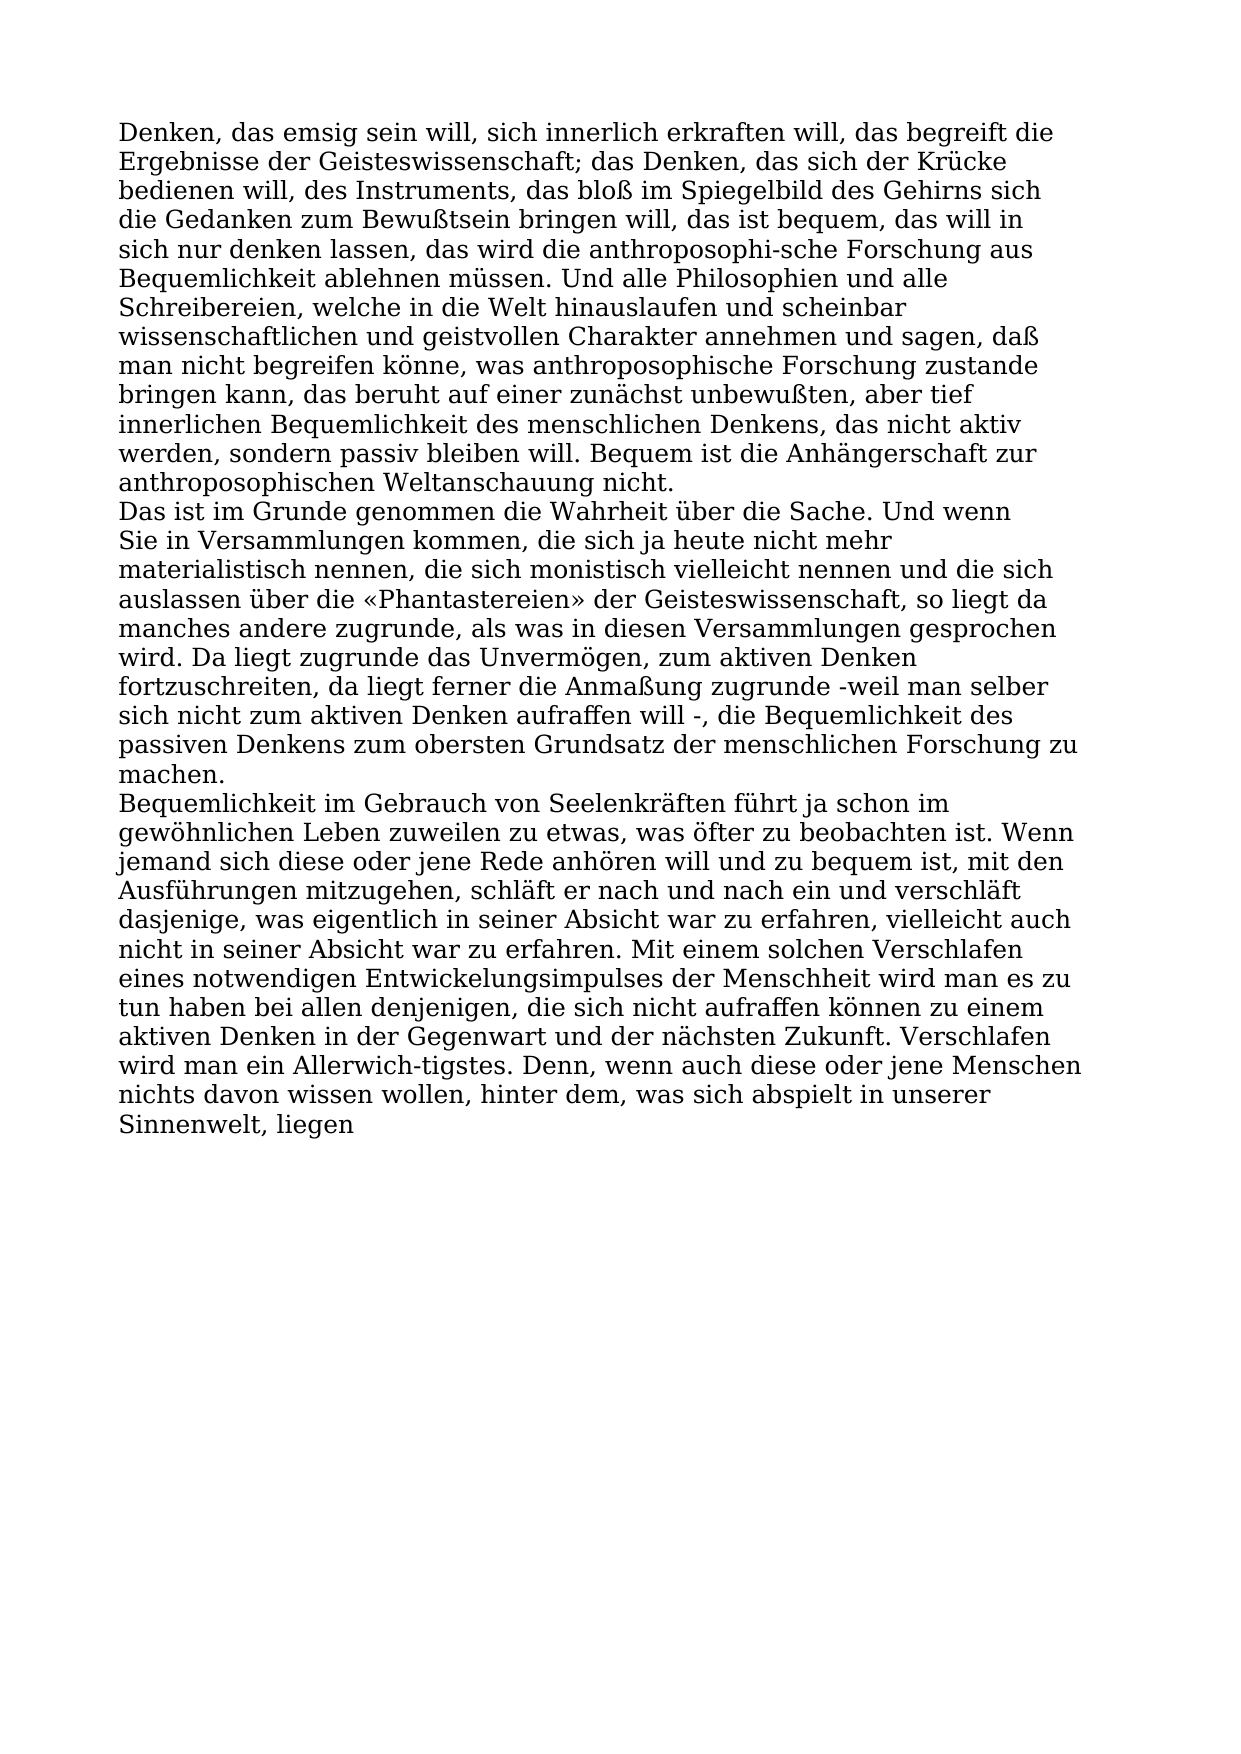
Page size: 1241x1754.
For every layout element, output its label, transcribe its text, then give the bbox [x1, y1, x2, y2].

text tun haben bei allen denjenigen, die sich nicht aufraffen können zu einem [118, 993, 1122, 1022]
text auslassen über die «Phantastereien» der Geisteswissenschaft, so liegt da [118, 585, 1122, 614]
text aktiven Denken in der Gegenwart und der nächsten Zukunft. Verschlafen [118, 1022, 1122, 1051]
text nichts davon wissen wollen, hinter dem, was sich abspielt in unserer [118, 1081, 1122, 1110]
text Ausführungen mitzugehen, schläft er nach und nach ein und verschläft [118, 876, 1122, 906]
text Sie in Versammlungen kommen, die sich ja heute nicht mehr [118, 526, 1122, 556]
text materialistisch nennen, die sich monistisch vielleicht nennen und die sich [118, 556, 1122, 585]
text jemand sich diese oder jene Rede anhören will und zu bequem ist, mit den [118, 847, 1122, 876]
text machen. [118, 760, 1122, 789]
text wissenschaftlichen und geistvollen Charakter annehmen und sagen, daß [118, 322, 1122, 351]
text Ergebnisse der Geisteswissenschaft; das Denken, das sich der Krücke [118, 147, 1122, 176]
text Bequemlichkeit im Gebrauch von Seelenkräften führt ja schon im [118, 789, 1122, 818]
text eines notwendigen Entwickelungsimpulses der Menschheit wird man es zu [118, 964, 1122, 993]
text Bequemlichkeit ablehnen müssen. Und alle Philosophien und alle [118, 264, 1122, 293]
text manches andere zugrunde, als was in diesen Versammlungen gesprochen [118, 614, 1122, 643]
text gewöhnlichen Leben zuweilen zu etwas, was öfter zu beobachten ist. Wenn [118, 818, 1122, 847]
text sich nicht zum aktiven Denken aufraffen will -, die Bequemlichkeit des [118, 701, 1122, 731]
text passiven Denkens zum obersten Grundsatz der menschlichen Forschung zu [118, 731, 1122, 760]
text sich nur denken lassen, das wird die anthroposophi-sche Forschung aus [118, 235, 1122, 264]
text die Gedanken zum Bewußtsein bringen will, das ist bequem, das will in [118, 206, 1122, 235]
text Schreibereien, welche in die Welt hinauslaufen und scheinbar [118, 293, 1122, 322]
text innerlichen Bequemlichkeit des menschlichen Denkens, das nicht aktiv [118, 410, 1122, 439]
text wird. Da liegt zugrunde das Unvermögen, zum aktiven Denken [118, 643, 1122, 672]
text wird man ein Allerwich-tigstes. Denn, wenn auch diese oder jene Menschen [118, 1051, 1122, 1081]
text Das ist im Grunde genommen die Wahrheit über die Sache. Und wenn [118, 497, 1122, 526]
text fortzuschreiten, da liegt ferner die Anmaßung zugrunde -weil man selber [118, 672, 1122, 701]
text dasjenige, was eigentlich in seiner Absicht war zu erfahren, vielleicht auch [118, 906, 1122, 935]
text bedienen will, des Instruments, das bloß im Spiegelbild des Gehirns sich [118, 176, 1122, 206]
text Denken, das emsig sein will, sich innerlich erkraften will, das begreift die [118, 118, 1122, 147]
text anthroposophischen Weltanschauung nicht. [118, 468, 1122, 497]
text Sinnenwelt, liegen [118, 1110, 1122, 1139]
text werden, sondern passiv bleiben will. Bequem ist die Anhängerschaft zur [118, 439, 1122, 468]
text bringen kann, das beruht auf einer zunächst unbewußten, aber tief [118, 381, 1122, 410]
text nicht in seiner Absicht war zu erfahren. Mit einem solchen Verschlafen [118, 935, 1122, 964]
text man nicht begreifen könne, was anthroposophische Forschung zustande [118, 351, 1122, 381]
